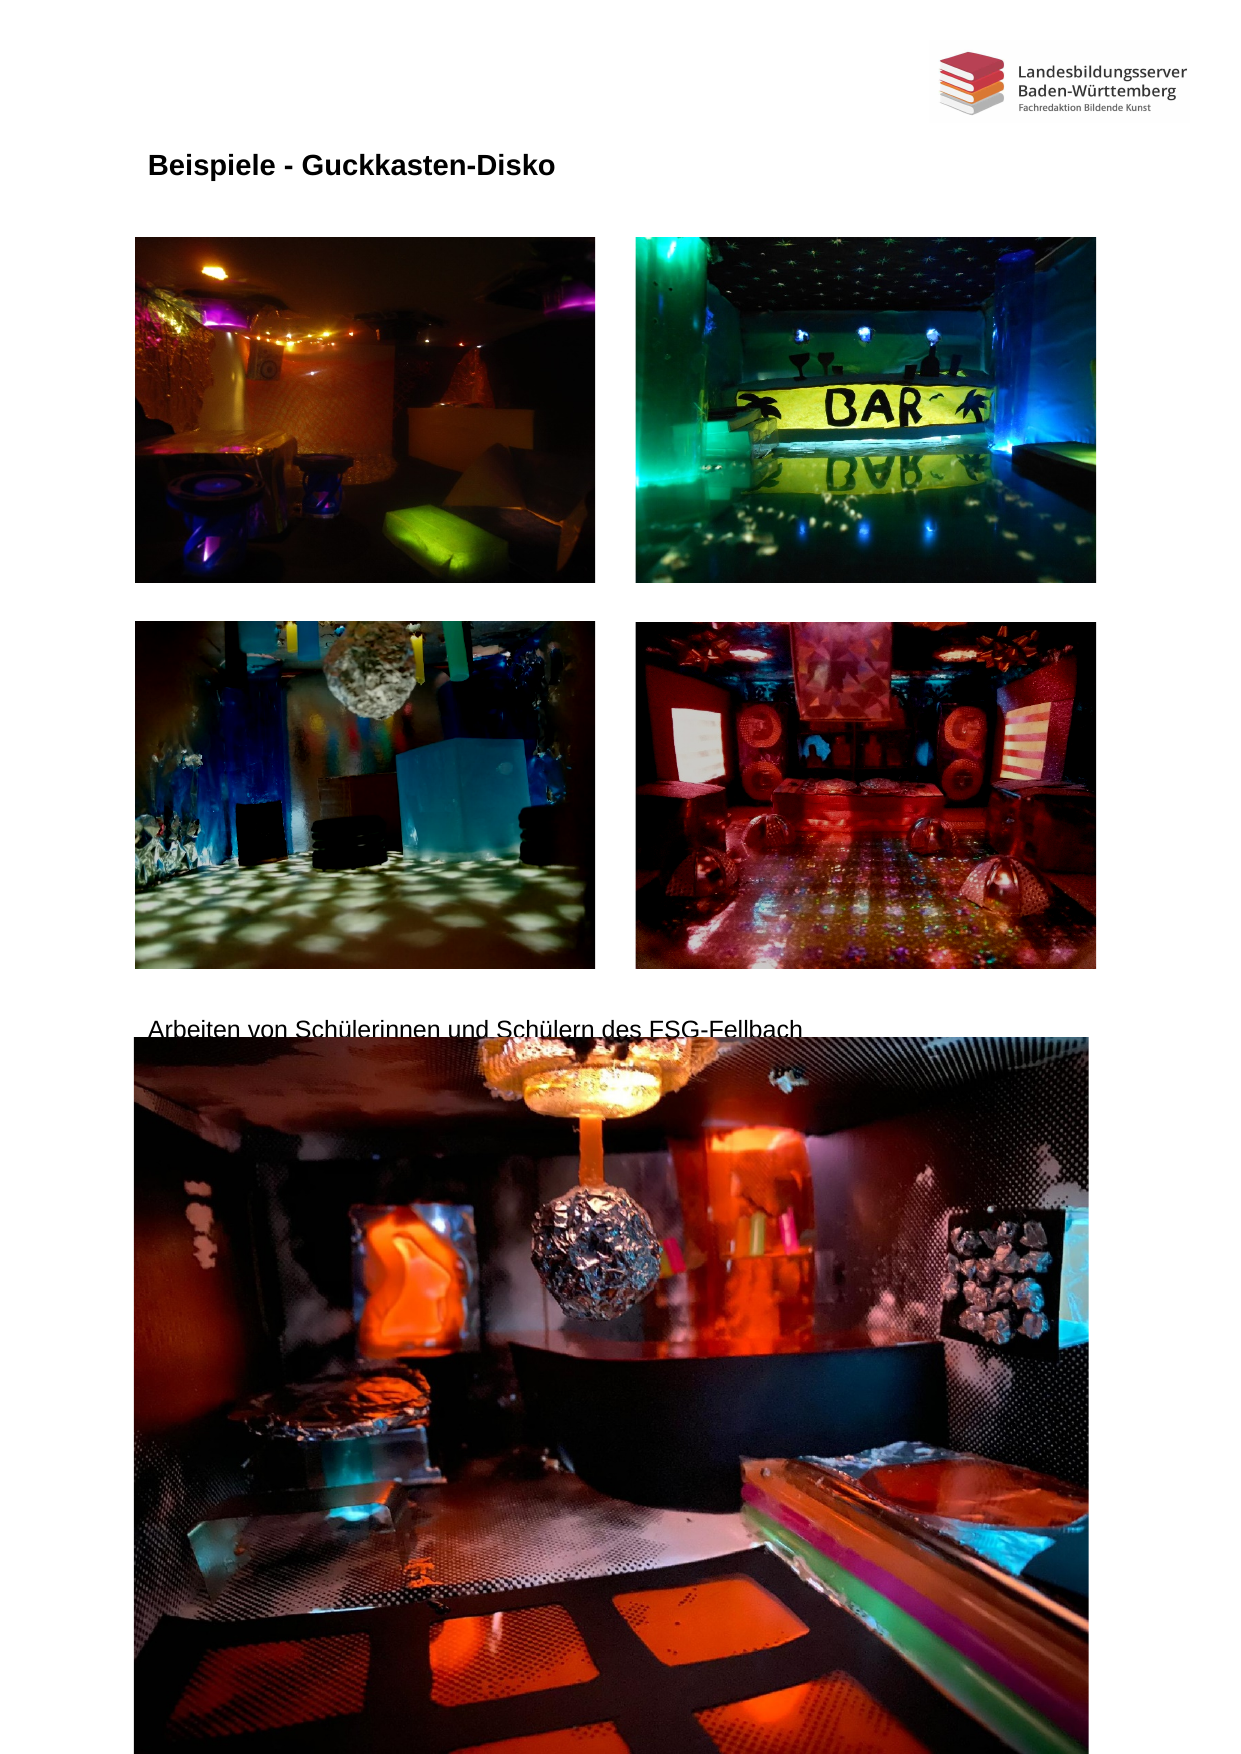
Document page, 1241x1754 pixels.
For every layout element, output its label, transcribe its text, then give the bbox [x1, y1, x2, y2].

text Arbeiten von Schülerinnen und Schülern des FSG-Fellbach [148, 1015, 1093, 1044]
text Beispiele - Guckkasten-Disko [148, 148, 1093, 181]
